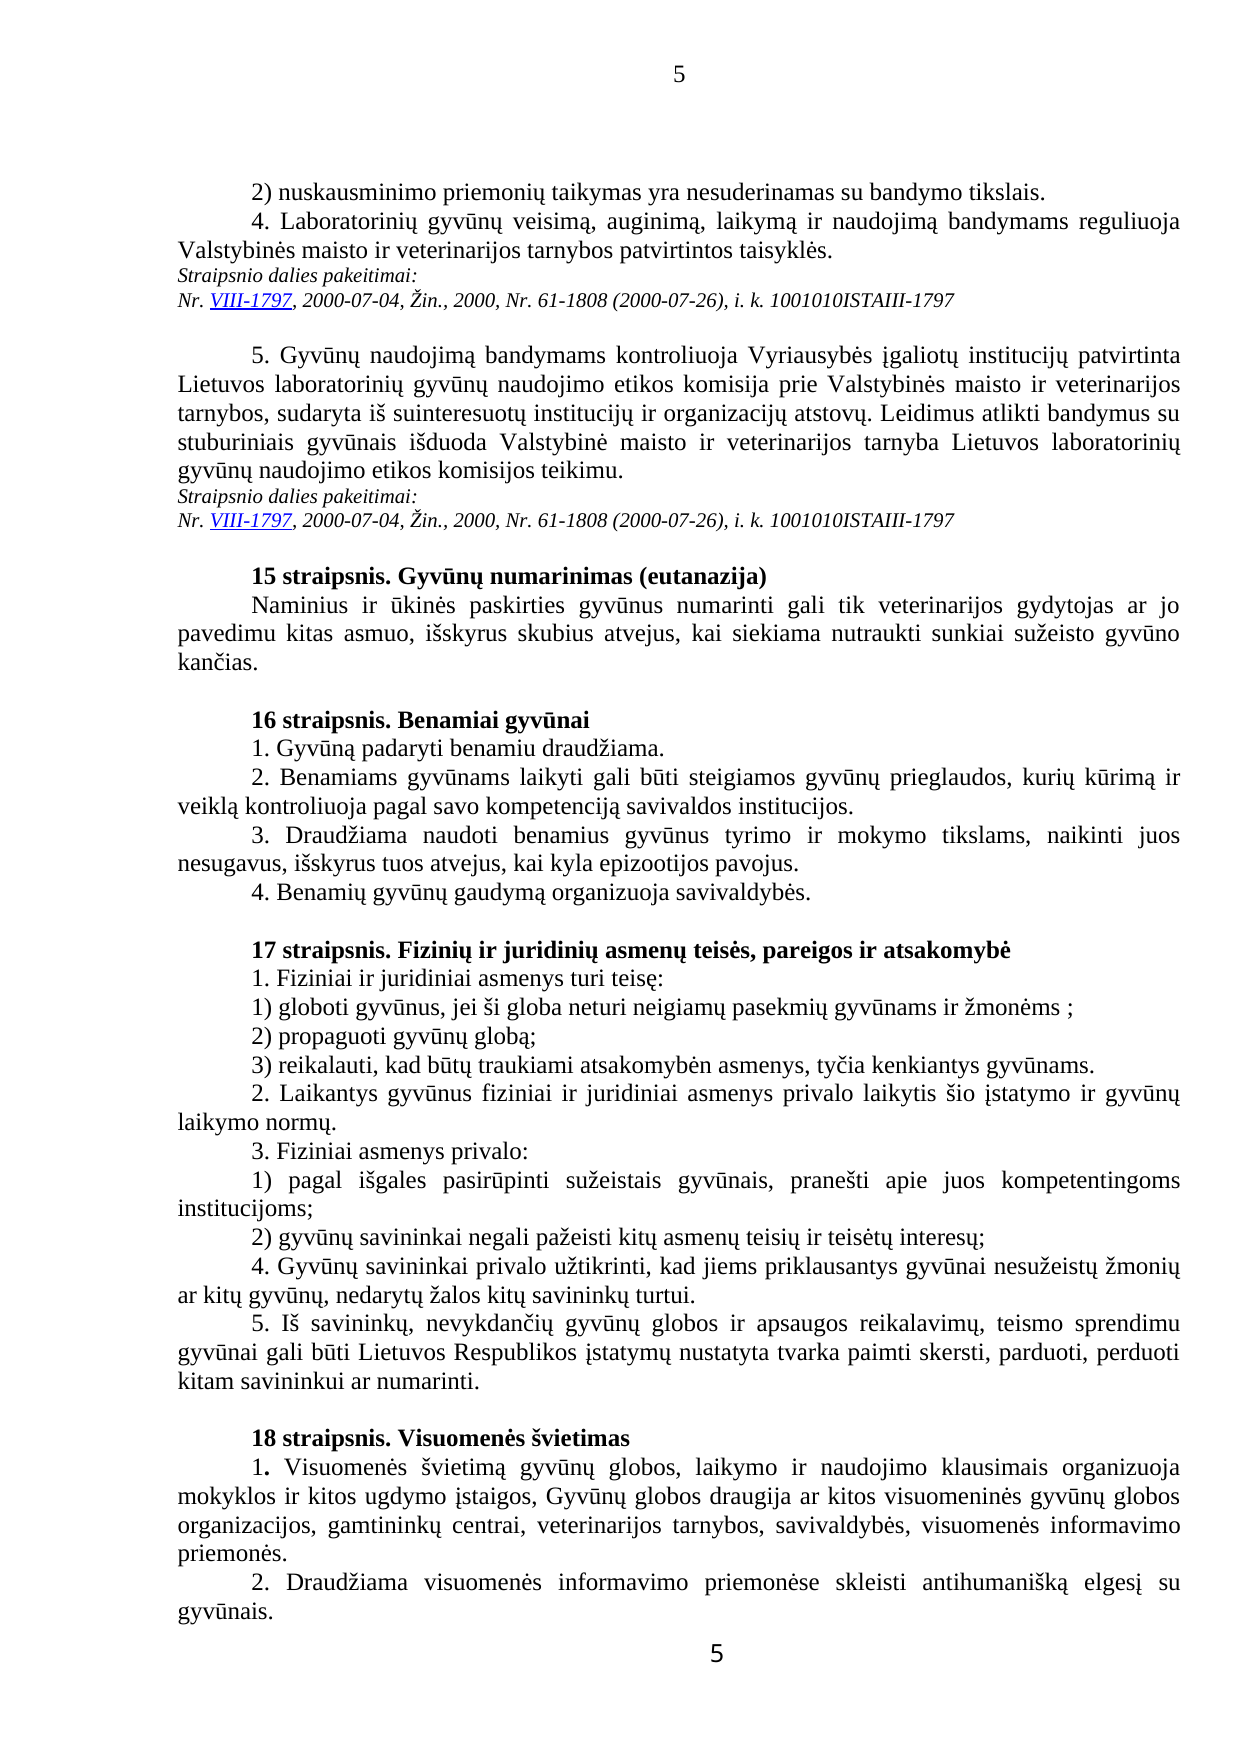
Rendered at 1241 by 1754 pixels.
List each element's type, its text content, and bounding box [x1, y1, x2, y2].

text 2. Draudžiama visuomenės informavimo priemonėse skleisti antihumanišką elgesį su gyvūnais. [177, 1567, 1181, 1625]
text 2) nuskausminimo priemonių taikymas yra nesuderinamas su bandymo tikslais. [177, 177, 1181, 206]
text 3) reikalauti, kad būtų traukiami atsakomybėn asmenys, tyčia kenkiantys gyvūnams. [177, 1050, 1181, 1078]
text 5. Iš savininkų, nevykdančių gyvūnų globos ir apsaugos reikalavimų, teismo sprendimu gyvūnai gali būti Lietuvos Respublikos įstatymų nustatyta tvarka paimti skersti, parduoti, perduoti kitam savininkui ar numarinti. [177, 1308, 1181, 1395]
text 1. Gyvūną padaryti benamiu draudžiama. [177, 733, 1181, 762]
text 1) pagal išgales pasirūpinti sužeistais gyvūnais, pranešti apie juos kompetentingoms institucijoms; [177, 1165, 1181, 1222]
text 2. Benamiams gyvūnams laikyti gali būti steigiamos gyvūnų prieglaudos, kurių kūrimą ir veiklą kontroliuoja pagal savo kompetenciją savivaldos institucijos. [177, 762, 1181, 820]
text Nr. VIII-1797, 2000-07-04, Žin., 2000, Nr. 61-1808 (2000-07-26), i. k. 1001010ISTAIII-1797 [177, 508, 1181, 532]
text Straipsnio dalies pakeitimai: [177, 484, 1181, 508]
text 2) gyvūnų savininkai negali pažeisti kitų asmenų teisių ir teisėtų interesų; [177, 1222, 1181, 1251]
text 15 straipsnis. Gyvūnų numarinimas (eutanazija) [177, 561, 1181, 590]
text 2) propaguoti gyvūnų globą; [177, 1021, 1181, 1050]
text Straipsnio dalies pakeitimai: [177, 263, 1181, 287]
text 17 straipsnis. Fizinių ir juridinių asmenų teisės, pareigos ir atsakomybė [177, 935, 1181, 963]
text 4. Gyvūnų savininkai privalo užtikrinti, kad jiems priklausantys gyvūnai nesužeistų žmonių ar kitų gyvūnų, nedarytų žalos kitų savininkų turtui. [177, 1251, 1181, 1308]
text 1) globoti gyvūnus, jei ši globa neturi neigiamų pasekmių gyvūnams ir žmonėms ; [177, 992, 1181, 1021]
text 4. Benamių gyvūnų gaudymą organizuoja savivaldybės. [177, 877, 1181, 906]
text 3. Draudžiama naudoti benamius gyvūnus tyrimo ir mokymo tikslams, naikinti juos nesugavus, išskyrus tuos atvejus, kai kyla epizootijos pavojus. [177, 820, 1181, 877]
text 18 straipsnis. Visuomenės švietimas [177, 1423, 1181, 1452]
text 5. Gyvūnų naudojimą bandymams kontroliuoja Vyriausybės įgaliotų institucijų patvirtinta Lietuvos laboratorinių gyvūnų naudojimo etikos komisija prie Valstybinės maisto ir veterinarijos tarnybos, sudaryta iš suinteresuotų institucijų ir organizacijų atstovų. Leidimus atlikti bandymus su stuburiniais gyvūnais išduoda Valstybinė maisto ir veterinarijos tarnyba Lietuvos laboratorinių gyvūnų naudojimo etikos komisijos teikimu. [177, 340, 1181, 484]
text 16 straipsnis. Benamiai gyvūnai [177, 705, 1181, 733]
text 2. Laikantys gyvūnus fiziniai ir juridiniai asmenys privalo laikytis šio įstatymo ir gyvūnų laikymo normų. [177, 1078, 1181, 1136]
text 3. Fiziniai asmenys privalo: [177, 1136, 1181, 1165]
text Nr. VIII-1797, 2000-07-04, Žin., 2000, Nr. 61-1808 (2000-07-26), i. k. 1001010ISTAIII-1797 [177, 287, 1181, 312]
text 1. Fiziniai ir juridiniai asmenys turi teisę: [177, 963, 1181, 992]
text 4. Laboratorinių gyvūnų veisimą, auginimą, laikymą ir naudojimą bandymams reguliuoja Valstybinės maisto ir veterinarijos tarnybos patvirtintos taisyklės. [177, 206, 1181, 263]
text 1. Visuomenės švietimą gyvūnų globos, laikymo ir naudojimo klausimais organizuoja mokyklos ir kitos ugdymo įstaigos, Gyvūnų globos draugija ar kitos visuomeninės gyvūnų globos organizacijos, gamtininkų centrai, veterinarijos tarnybos, savivaldybės, visuomenės informavimo priemonės. [177, 1452, 1181, 1567]
text Naminius ir ūkinės paskirties gyvūnus numarinti gali tik veterinarijos gydytojas ar jo pavedimu kitas asmuo, išskyrus skubius atvejus, kai siekiama nutraukti sunkiai sužeisto gyvūno kančias. [177, 590, 1181, 676]
